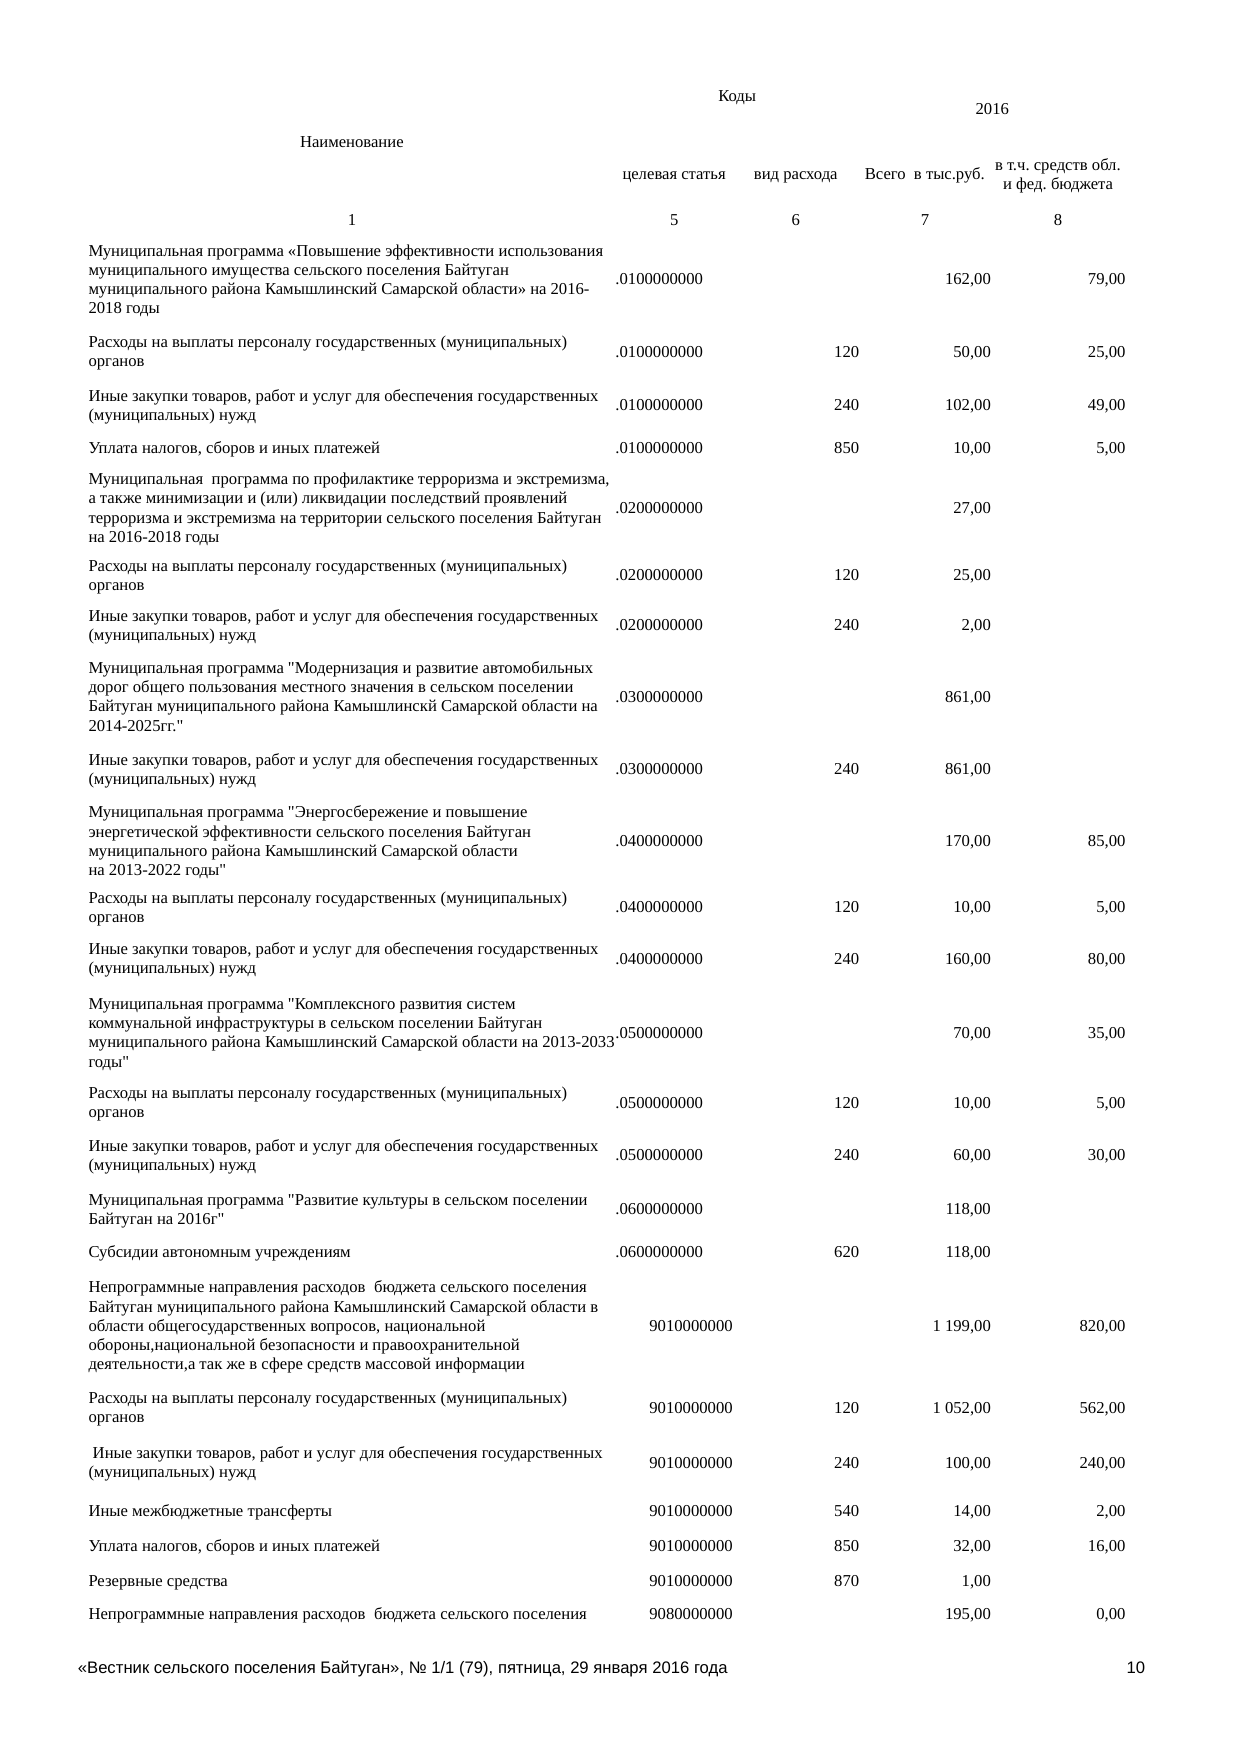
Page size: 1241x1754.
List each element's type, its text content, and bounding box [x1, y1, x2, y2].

table_cell 0,00 [990, 1598, 1125, 1628]
table_cell Иные закупки товаров, работ и услуг для обеспечения государственных (муниципальных) нужд [88, 378, 615, 431]
table_cell 50,00 [859, 325, 990, 378]
table_cell 160,00 [859, 929, 990, 988]
table_cell Иные межбюджетные трансферты [88, 1493, 615, 1528]
table_cell 120 [733, 1383, 859, 1431]
table_cell [59, 1598, 88, 1628]
table_cell вид расхода [733, 141, 859, 206]
table_cell [59, 233, 88, 324]
table_cell [59, 1182, 88, 1235]
table_cell 240 [733, 598, 859, 651]
table_cell .0500000000 [615, 988, 732, 1077]
table_cell .0600000000 [615, 1235, 732, 1267]
table_cell [59, 141, 88, 206]
table_cell [733, 233, 859, 324]
table_cell 9010000000 [615, 1528, 732, 1562]
table_cell 25,00 [859, 552, 990, 598]
table_cell .0300000000 [615, 741, 732, 796]
table_cell 9010000000 [615, 1562, 732, 1598]
table_cell Иные закупки товаров, работ и услуг для обеспечения государственных (муниципальных) нужд [88, 929, 615, 988]
table_cell [733, 114, 859, 141]
table_cell .0200000000 [615, 463, 732, 552]
table_cell 9010000000 [615, 1267, 732, 1383]
table_cell Непрограммные направления расходов бюджета сельского поселения Байтуган муниципального района Камышлинский Самарской области в области общегосударственных вопросов, национальной обороны,национальной безопасности и правоохранительной деятельности,а так же в сфере средств массовой информации [88, 1267, 615, 1383]
table_cell Муниципальная программа «Повышение эффективности использования муниципального имущества сельского поселения Байтуган муниципального района Камышлинский Самарской области» на 2016-2018 годы [88, 233, 615, 324]
table_cell .0100000000 [615, 431, 732, 463]
table_cell [1125, 114, 1138, 141]
table_cell [1125, 929, 1138, 988]
table_cell .0200000000 [615, 552, 732, 598]
table_cell 120 [733, 552, 859, 598]
table_cell 9010000000 [615, 1431, 732, 1493]
table_cell 120 [733, 1077, 859, 1127]
table_cell 850 [733, 1528, 859, 1562]
table_cell 120 [733, 885, 859, 929]
table_cell 240 [733, 929, 859, 988]
table_cell 240 [733, 741, 859, 796]
table_cell 540 [733, 1493, 859, 1528]
table_cell [1125, 1598, 1138, 1628]
table_cell [59, 114, 88, 141]
table_cell [1125, 796, 1138, 885]
table_cell 1 [88, 206, 615, 233]
table_cell [59, 431, 88, 463]
table_cell [990, 1235, 1125, 1267]
table_cell 1 052,00 [859, 1383, 990, 1431]
table_cell 1,00 [859, 1562, 990, 1598]
table_cell [59, 1267, 88, 1383]
table_cell [733, 1182, 859, 1235]
table_cell 5,00 [990, 1077, 1125, 1127]
table_cell [1125, 552, 1138, 598]
table_cell [733, 651, 859, 741]
table_cell [59, 796, 88, 885]
table_cell [59, 598, 88, 651]
table_cell целевая статья [615, 141, 732, 206]
table_cell 10,00 [859, 431, 990, 463]
table_cell [1125, 1383, 1138, 1431]
table_cell Коды [615, 77, 859, 114]
table_cell [1125, 378, 1138, 431]
table_cell Резервные средства [88, 1562, 615, 1598]
table_cell .0100000000 [615, 378, 732, 431]
table_cell 8 [990, 206, 1125, 233]
table_cell [59, 1431, 88, 1493]
table_cell 25,00 [990, 325, 1125, 378]
table_cell [990, 552, 1125, 598]
table_cell [1125, 885, 1138, 929]
table_cell Непрограммные направления расходов бюджета сельского поселения [88, 1598, 615, 1628]
table_cell .0100000000 [615, 233, 732, 324]
table_cell 240 [733, 1431, 859, 1493]
table_cell Расходы на выплаты персоналу государственных (муниципальных) органов [88, 552, 615, 598]
table_cell .0100000000 [615, 325, 732, 378]
table_cell Всего в тыс.руб. [859, 141, 990, 206]
table_cell 870 [733, 1562, 859, 1598]
table_cell [59, 325, 88, 378]
table_cell Расходы на выплаты персоналу государственных (муниципальных) органов [88, 885, 615, 929]
table_cell Иные закупки товаров, работ и услуг для обеспечения государственных (муниципальных) нужд [88, 1431, 615, 1493]
table_cell [733, 988, 859, 1077]
table_cell 30,00 [990, 1128, 1125, 1182]
table_cell .0500000000 [615, 1077, 732, 1127]
table_cell [59, 378, 88, 431]
table_cell [1125, 325, 1138, 378]
table_cell Субсидии автономным учреждениям [88, 1235, 615, 1267]
table_cell [1125, 598, 1138, 651]
table_cell Иные закупки товаров, работ и услуг для обеспечения государственных (муниципальных) нужд [88, 741, 615, 796]
table_cell .0300000000 [615, 651, 732, 741]
table_cell [1125, 463, 1138, 552]
table_cell 620 [733, 1235, 859, 1267]
table_cell [1125, 206, 1138, 233]
table_cell [1125, 741, 1138, 796]
table_cell [59, 885, 88, 929]
table_cell Наименование [88, 77, 615, 206]
table_cell [733, 463, 859, 552]
table_cell [1125, 233, 1138, 324]
table_cell [1125, 1267, 1138, 1383]
table_cell 9010000000 [615, 1383, 732, 1431]
table_cell Иные закупки товаров, работ и услуг для обеспечения государственных (муниципальных) нужд [88, 598, 615, 651]
table_cell 850 [733, 431, 859, 463]
table_cell 49,00 [990, 378, 1125, 431]
table_cell .0400000000 [615, 885, 732, 929]
table_cell 5,00 [990, 431, 1125, 463]
table_cell 7 [859, 206, 990, 233]
table_cell Муниципальная программа по профилактике терроризма и экстремизма, а также минимизации и (или) ликвидации последствий проявлений терроризма и экстремизма на территории сельского поселения Байтуган на 2016-2018 годы [88, 463, 615, 552]
table_cell 195,00 [859, 1598, 990, 1628]
table_cell 2,00 [859, 598, 990, 651]
table_cell [1125, 1493, 1138, 1528]
table_cell [1125, 1235, 1138, 1267]
table_cell Муниципальная программа "Модернизация и развитие автомобильных дорог общего пользования местного значения в сельском поселении Байтуган муниципального района Камышлинскй Самарской области на 2014-2025гг." [88, 651, 615, 741]
table_cell [59, 463, 88, 552]
table_cell [59, 552, 88, 598]
table_cell [733, 796, 859, 885]
table_cell 10,00 [859, 885, 990, 929]
table_cell 861,00 [859, 741, 990, 796]
table_cell 162,00 [859, 233, 990, 324]
table_cell Уплата налогов, сборов и иных платежей [88, 1528, 615, 1562]
table_cell [59, 77, 88, 114]
table_cell 118,00 [859, 1182, 990, 1235]
table_cell [59, 741, 88, 796]
table_cell 32,00 [859, 1528, 990, 1562]
table_cell 170,00 [859, 796, 990, 885]
table_cell [733, 1598, 859, 1628]
table_cell .0600000000 [615, 1182, 732, 1235]
table_cell 820,00 [990, 1267, 1125, 1383]
table_cell [1125, 431, 1138, 463]
table_cell [59, 651, 88, 741]
table_cell [1125, 1528, 1138, 1562]
table_cell 102,00 [859, 378, 990, 431]
table_cell [59, 1383, 88, 1431]
table_cell 9080000000 [615, 1598, 732, 1628]
table_cell .0200000000 [615, 598, 732, 651]
table_cell [990, 463, 1125, 552]
table_cell Уплата налогов, сборов и иных платежей [88, 431, 615, 463]
table_cell 5 [615, 206, 732, 233]
table_cell 10,00 [859, 1077, 990, 1127]
table_cell в т.ч. средств обл. и фед. бюджета [990, 141, 1125, 206]
table_cell [1125, 988, 1138, 1077]
table_cell 2016 [859, 77, 1125, 141]
table_cell [59, 1493, 88, 1528]
table_cell Муниципальная программа "Комплексного развития систем коммунальной инфраструктуры в сельском поселении Байтуган муниципального района Камышлинский Самарской области на 2013-2033 годы" [88, 988, 615, 1077]
table_cell 118,00 [859, 1235, 990, 1267]
table_cell [1125, 1077, 1138, 1127]
table_cell 35,00 [990, 988, 1125, 1077]
table_cell [990, 1562, 1125, 1598]
table_cell 562,00 [990, 1383, 1125, 1431]
table_cell 79,00 [990, 233, 1125, 324]
table_cell 60,00 [859, 1128, 990, 1182]
table_cell Расходы на выплаты персоналу государственных (муниципальных) органов [88, 325, 615, 378]
table_cell [1125, 1182, 1138, 1235]
table_cell [59, 1528, 88, 1562]
table_cell [1125, 651, 1138, 741]
table_cell 120 [733, 325, 859, 378]
table_cell 16,00 [990, 1528, 1125, 1562]
table_cell 6 [733, 206, 859, 233]
table_cell 14,00 [859, 1493, 990, 1528]
table_cell 100,00 [859, 1431, 990, 1493]
table_cell 70,00 [859, 988, 990, 1077]
table_cell [1125, 1431, 1138, 1493]
table_cell [59, 1128, 88, 1182]
table_cell 861,00 [859, 651, 990, 741]
table_cell 240 [733, 1128, 859, 1182]
table_cell [59, 1077, 88, 1127]
table_cell [990, 651, 1125, 741]
table_cell 240,00 [990, 1431, 1125, 1493]
table_cell [1125, 77, 1138, 114]
table_cell [1125, 141, 1138, 206]
table_cell [59, 988, 88, 1077]
table_cell 80,00 [990, 929, 1125, 988]
table_cell 9010000000 [615, 1493, 732, 1528]
table_cell 240 [733, 378, 859, 431]
table_cell 27,00 [859, 463, 990, 552]
table_cell Расходы на выплаты персоналу государственных (муниципальных) органов [88, 1077, 615, 1127]
table_cell 85,00 [990, 796, 1125, 885]
table_cell Муниципальная программа "Развитие культуры в сельском поселении Байтуган на 2016г" [88, 1182, 615, 1235]
table_cell Иные закупки товаров, работ и услуг для обеспечения государственных (муниципальных) нужд [88, 1128, 615, 1182]
table_cell .0400000000 [615, 929, 732, 988]
table_cell [59, 206, 88, 233]
table_cell 2,00 [990, 1493, 1125, 1528]
table_cell Муниципальная программа "Энергосбережение и повышение энергетической эффективности сельского поселения Байтуган муниципального района Камышлинский Самарской области на 2013-2022 годы" [88, 796, 615, 885]
table_cell [990, 741, 1125, 796]
table_cell [615, 114, 732, 141]
table_cell [1125, 1562, 1138, 1598]
table_cell 1 199,00 [859, 1267, 990, 1383]
table_cell [59, 929, 88, 988]
table_cell [59, 1235, 88, 1267]
table_cell [990, 1182, 1125, 1235]
table_cell [59, 1562, 88, 1598]
table_cell Расходы на выплаты персоналу государственных (муниципальных) органов [88, 1383, 615, 1431]
table_cell .0400000000 [615, 796, 732, 885]
table_cell [1125, 1128, 1138, 1182]
table_cell .0500000000 [615, 1128, 732, 1182]
table_cell [990, 598, 1125, 651]
table_cell [733, 1267, 859, 1383]
table_cell 5,00 [990, 885, 1125, 929]
